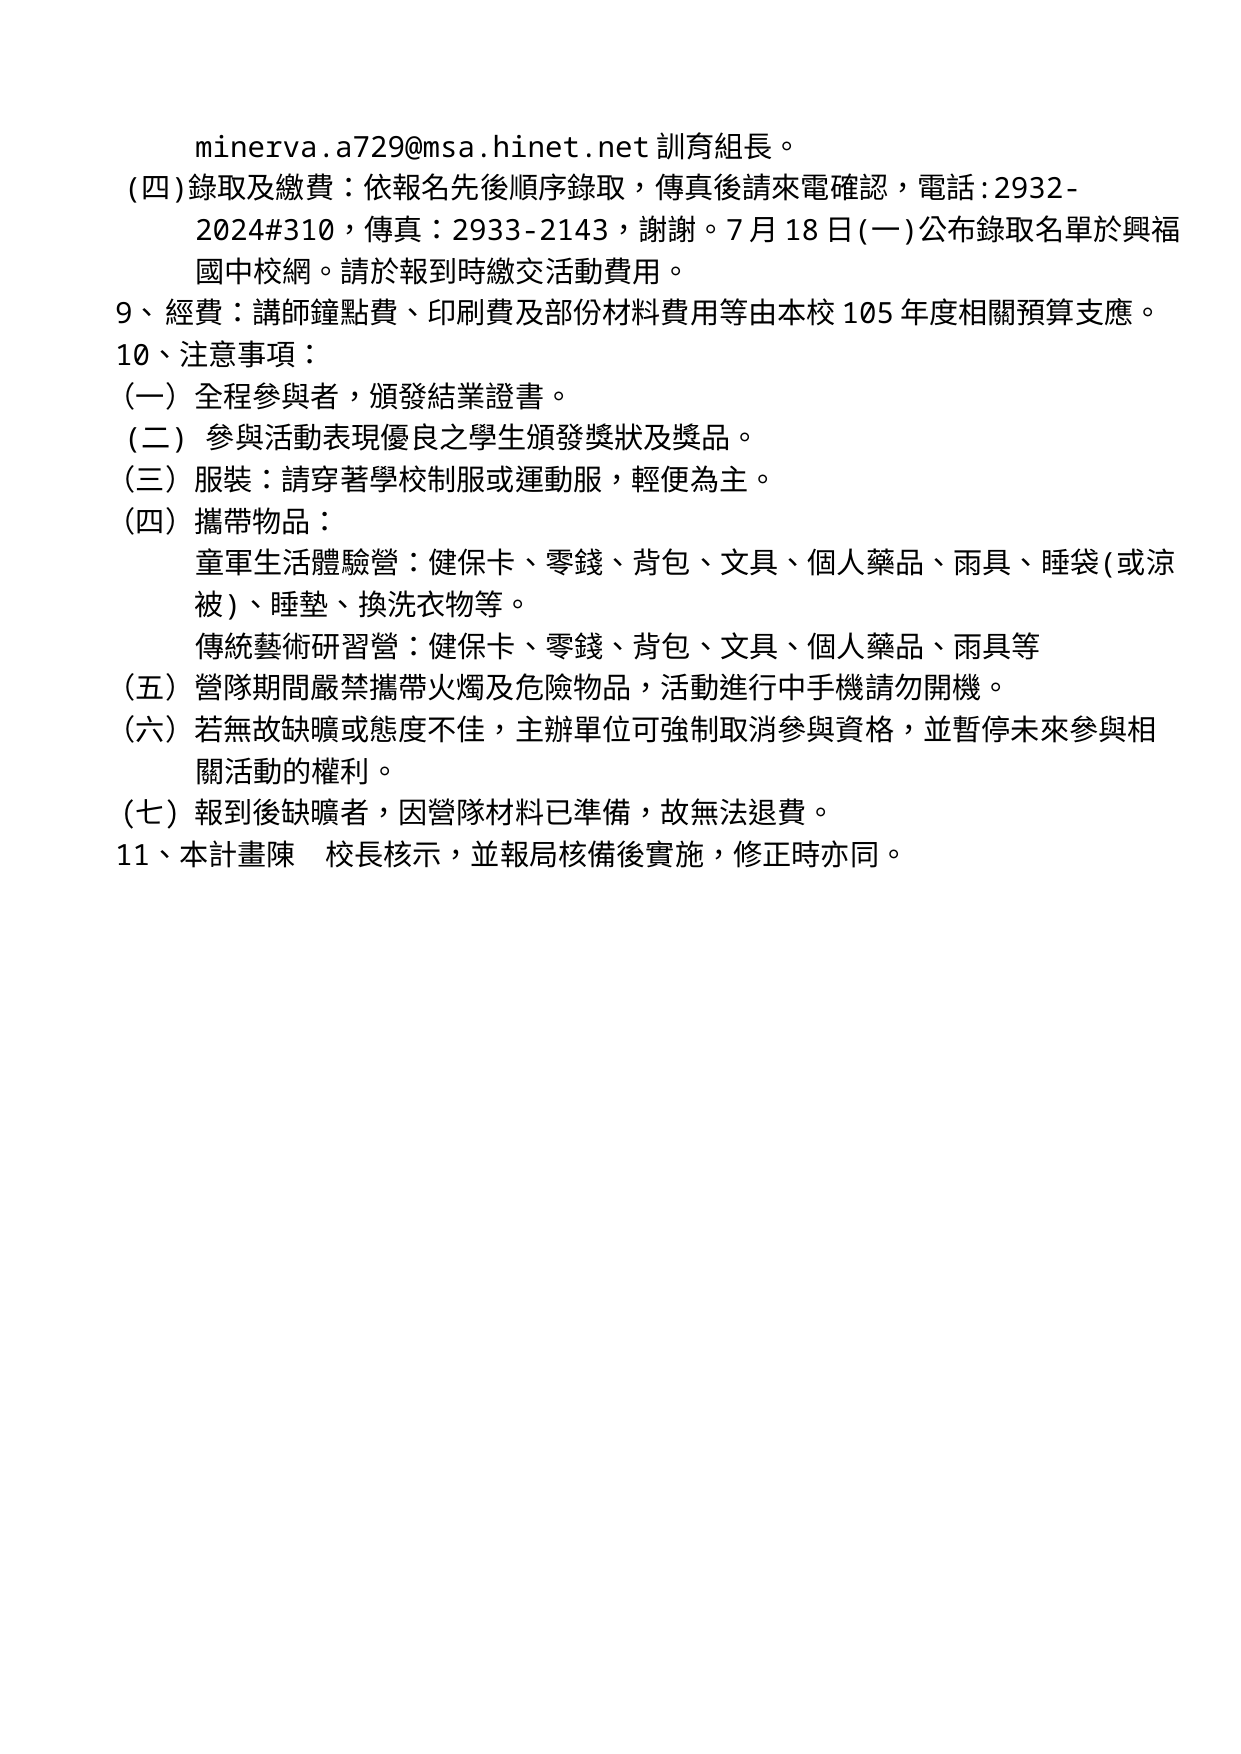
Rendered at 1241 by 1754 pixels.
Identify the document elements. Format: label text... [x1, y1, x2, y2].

text (七) 報到後缺曠者，因營隊材料已準備，故無法退費。 [106, 791, 1181, 832]
list 注意事項： [115, 332, 1181, 374]
text 傳統藝術研習營：健保卡、零錢、背包、文具、個人藥品、雨具等 [194, 624, 1181, 666]
text 備齊以上資料向各校訓育組報名，各校彙整後（家長同意書請留原校備查）。於7月15日(五)前傳真至興福國中訓育組，另電子檔請e-mail：minerva.a729@msa.hinet.net訓育組長。 [195, 124, 1181, 166]
text （三）服裝：請穿著學校制服或運動服，輕便為主。 [106, 457, 1181, 499]
text (四)錄取及繳費：依報名先後順序錄取，傳真後請來電確認，電話:2932-2024#310，傳真：2933-2143，謝謝。7月18日(一)公布錄取名單於興福國中校網。請於報到時繳交活動費用。 [106, 166, 1181, 291]
text （四）攜帶物品： [106, 499, 1181, 541]
list 經費：講師鐘點費、印刷費及部份材料費用等由本校105年度相關預算支應。 [115, 291, 1181, 332]
text (二) 參與活動表現優良之學生頒發獎狀及獎品。 [106, 416, 1181, 457]
text （六）若無故缺曠或態度不佳，主辦單位可強制取消參與資格，並暫停未來參與相關活動的權利。 [106, 707, 1181, 791]
text （一）全程參與者，頒發結業證書。 [106, 374, 1181, 416]
list 本計畫陳 校長核示，並報局核備後實施，修正時亦同。 [115, 832, 1181, 874]
text 童軍生活體驗營：健保卡、零錢、背包、文具、個人藥品、雨具、睡袋(或涼被)、睡墊、換洗衣物等。 [194, 541, 1181, 624]
text （五）營隊期間嚴禁攜帶火燭及危險物品，活動進行中手機請勿開機。 [106, 666, 1181, 707]
